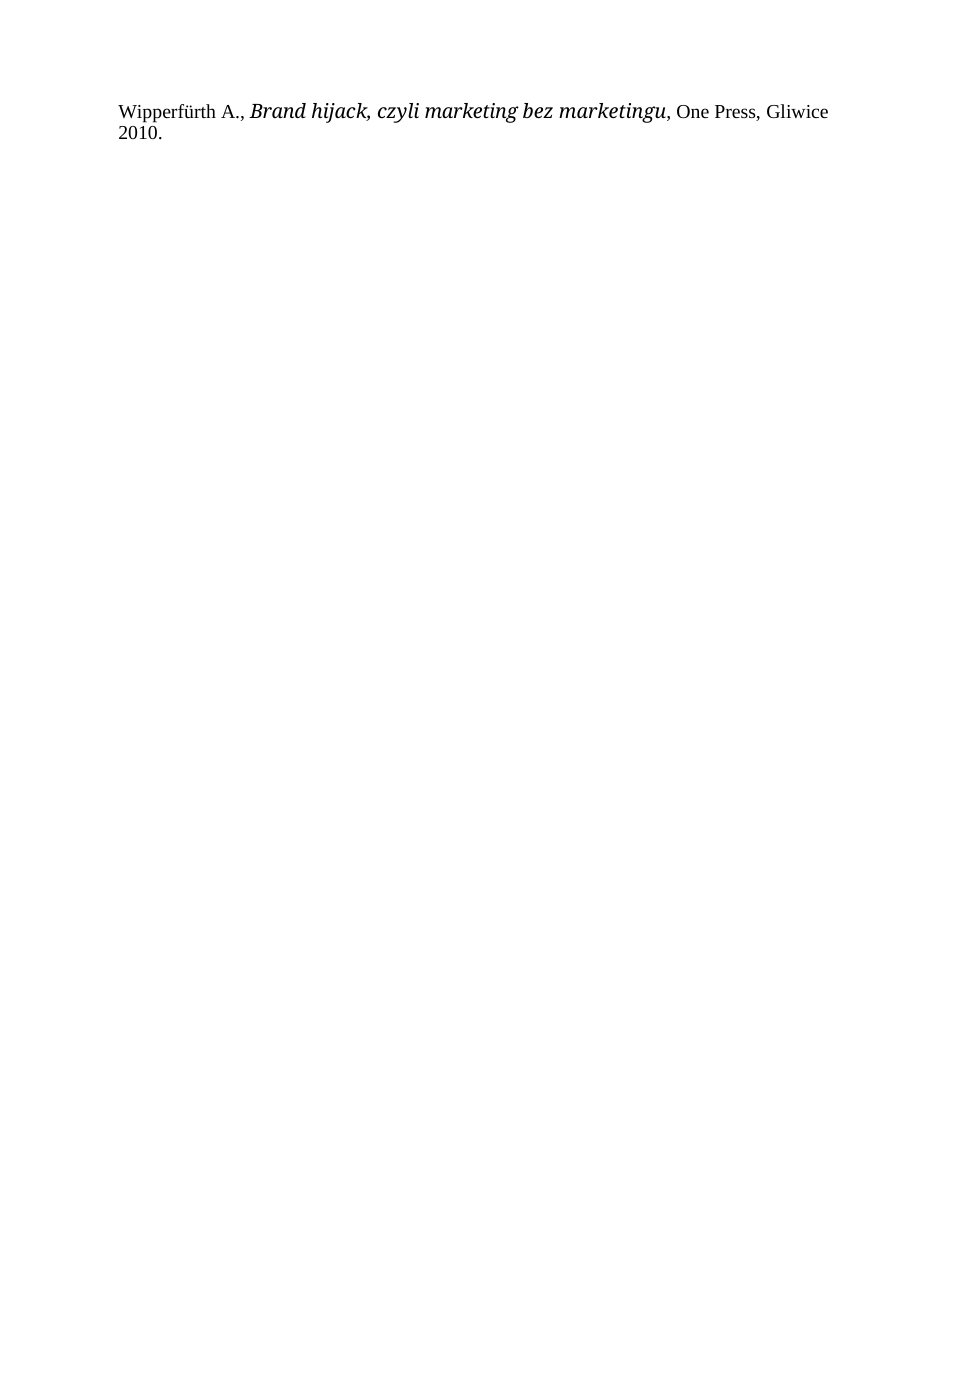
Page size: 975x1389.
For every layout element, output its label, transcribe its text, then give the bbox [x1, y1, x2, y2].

text Wipperfürth A., Brand hijack, czyli marketing bez marketingu, One Press, Gliwice 2010. [118, 100, 843, 144]
